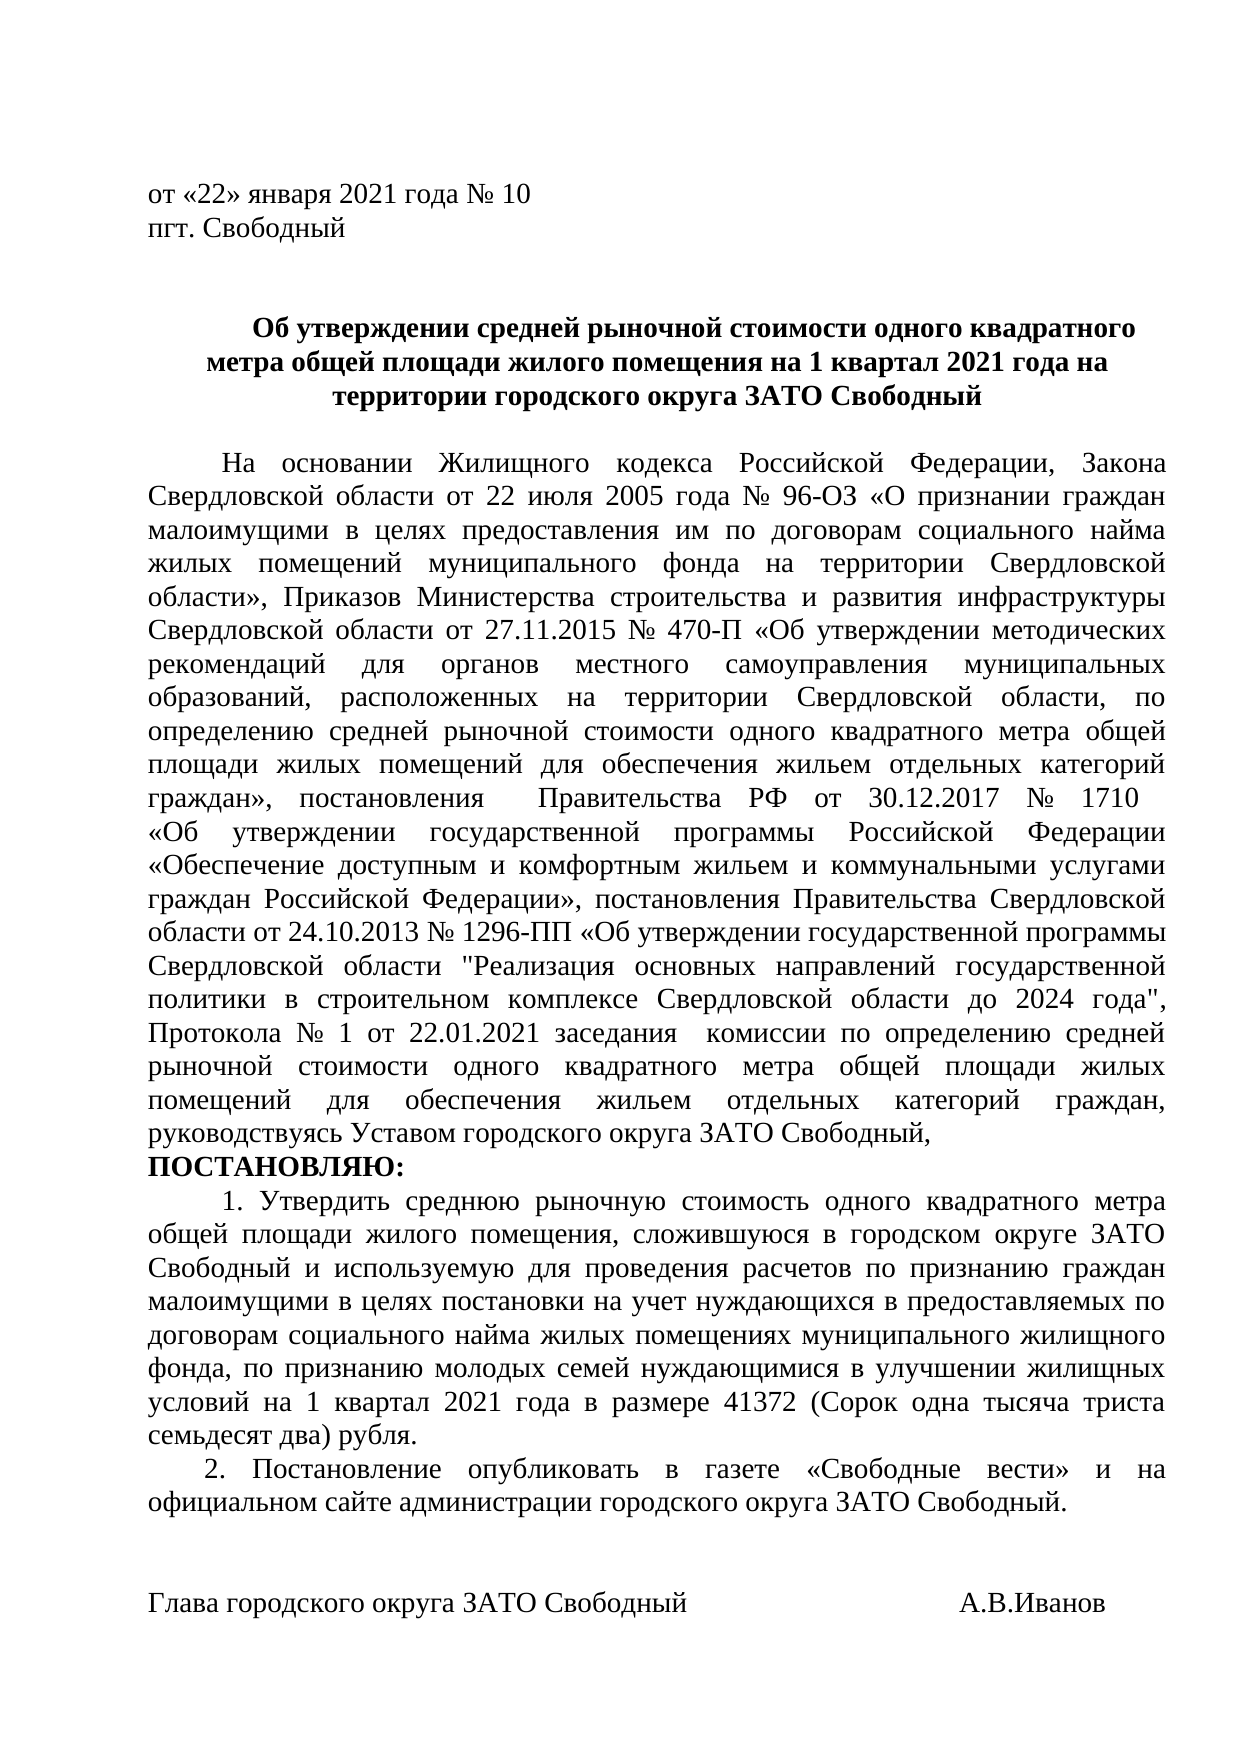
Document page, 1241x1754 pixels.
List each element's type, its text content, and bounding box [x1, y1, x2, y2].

text ПОСТАНОВЛЯЮ: [148, 1149, 1167, 1183]
text 1. Утвердить среднюю рыночную стоимость одного квадратного метра общей площади жилого помещения, сложившуюся в городском округе ЗАТО Свободный и используемую для проведения расчетов по признанию граждан малоимущими в целях постановки на учет нуждающихся в предоставляемых по договорам социального найма жилых помещениях муниципального жилищного фонда, по признанию молодых семей нуждающимися в улучшении жилищных условий на 1 квартал 2021 года в размере 41372 (Сорок одна тысяча триста семьдесят два) рубля. [148, 1183, 1167, 1451]
text от «22» января 2021 года № 10 [148, 176, 1167, 210]
text На основании Жилищного кодекса Российской Федерации, Закона Свердловской области от 22 июля 2005 года № 96-ОЗ «О признании граждан малоимущими в целях предоставления им по договорам социального найма жилых помещений муниципального фонда на территории Свердловской области», Приказов Министерства строительства и развития инфраструктуры Свердловской области от 27.11.2015 № 470-П «Об утверждении методических рекомендаций для органов местного самоуправления муниципальных образований, расположенных на территории Свердловской области, по определению средней рыночной стоимости одного квадратного метра общей площади жилых помещений для обеспечения жильем отдельных категорий граждан», постановления Правительства РФ от 30.12.2017 № 1710 «Об утверждении государственной программы Российской Федерации «Обеспечение доступным и комфортным жильем и коммунальными услугами граждан Российской Федерации», постановления Правительства Свердловской области от 24.10.2013 № 1296-ПП «Об утверждении государственной программы Свердловской области "Реализация основных направлений государственной политики в строительном комплексе Свердловской области до 2024 года", Протокола № 1 от 22.01.2021 заседания комиссии по определению средней рыночной стоимости одного квадратного метра общей площади жилых помещений для обеспечения жильем отдельных категорий граждан, руководствуясь Уставом городского округа ЗАТО Свободный, [148, 445, 1167, 1149]
text пгт. Свободный [148, 210, 1167, 243]
text 2. Постановление опубликовать в газете «Свободные вести» и на официальном сайте администрации городского округа ЗАТО Свободный. [148, 1451, 1167, 1518]
text Глава городского округа ЗАТО Свободный А.В.Иванов [148, 1585, 1167, 1619]
text Об утверждении средней рыночной стоимости одного квадратного метра общей площади жилого помещения на 1 квартал 2021 года на территории городского округа ЗАТО Свободный [148, 311, 1167, 411]
